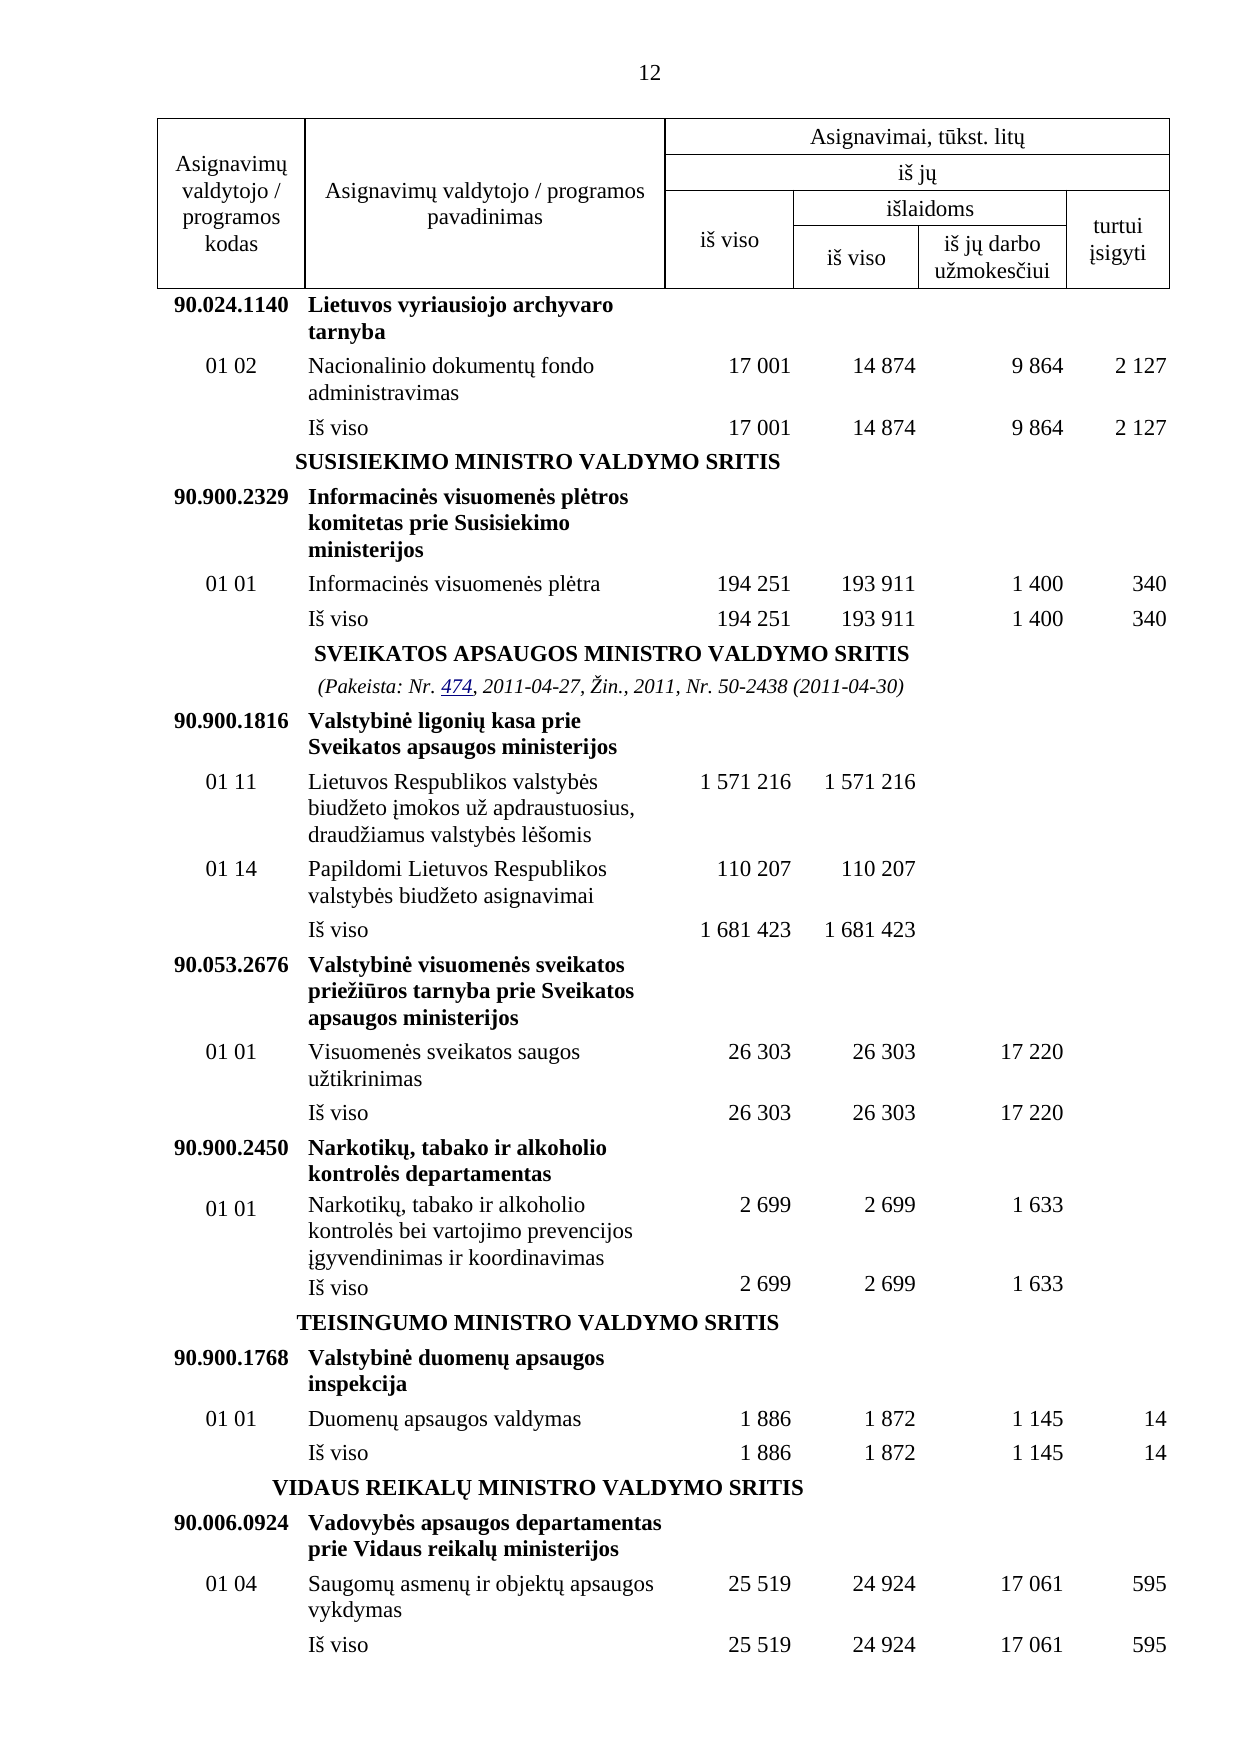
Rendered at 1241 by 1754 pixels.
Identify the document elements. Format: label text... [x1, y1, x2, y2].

table_cell Iš viso [305, 1627, 665, 1661]
table_cell 01 01 [158, 1191, 305, 1270]
table_cell 90.053.2676 [158, 947, 305, 1034]
table_cell 1 886 [665, 1435, 794, 1470]
table_cell Iš viso [305, 912, 665, 947]
table_cell 595 [1066, 1627, 1169, 1661]
table_cell [1066, 479, 1169, 566]
table_cell 14 [1066, 1401, 1169, 1435]
table_cell 193 911 [794, 566, 918, 601]
table_cell iš jų darbo užmokesčiui [919, 226, 1066, 287]
table_cell [665, 947, 794, 1034]
table_cell Iš viso [305, 601, 665, 636]
table_cell [919, 1505, 1066, 1566]
table_cell 01 01 [158, 1401, 305, 1435]
table_cell [1066, 1305, 1169, 1339]
table_cell 2 699 [665, 1191, 794, 1270]
table_cell 1 633 [919, 1191, 1066, 1270]
table_cell 17 220 [919, 1034, 1066, 1095]
table_cell turtui įsigyti [1067, 191, 1169, 287]
table_cell 2 699 [794, 1270, 918, 1305]
table_cell Iš viso [305, 410, 665, 444]
table_cell [1066, 703, 1169, 764]
table_cell [665, 479, 794, 566]
table_cell 17 061 [919, 1566, 1066, 1627]
table_cell iš viso [794, 226, 918, 287]
table_cell 1 145 [919, 1401, 1066, 1435]
table_cell 01 11 [158, 764, 305, 851]
table_cell [158, 410, 305, 444]
table_header Asignavimai, tūkst. litų [666, 119, 1169, 154]
table_cell [158, 1627, 305, 1661]
table_cell [158, 912, 305, 947]
table_cell 14 [1066, 1435, 1169, 1470]
table_cell [794, 1505, 918, 1566]
table_cell 17 061 [919, 1627, 1066, 1661]
table_cell VIDAUS REIKALŲ MINISTRO VALDYMO SRITIS [158, 1470, 918, 1504]
table_cell 1 400 [919, 566, 1066, 601]
table_cell [665, 1505, 794, 1566]
table_cell Valstybinė visuomenės sveikatos priežiūros tarnyba prie Sveikatos apsaugos ministerijos [305, 947, 665, 1034]
table_cell 1 145 [919, 1435, 1066, 1470]
table_header Asignavimų valdytojo / programos pavadinimas [306, 119, 664, 287]
table_cell [919, 1340, 1066, 1401]
table_cell 01 01 [158, 1034, 305, 1095]
table_cell [665, 1340, 794, 1401]
table_cell 17 001 [665, 349, 794, 409]
table_cell 17 220 [919, 1095, 1066, 1130]
table_cell [158, 1095, 305, 1130]
table_cell [665, 1130, 794, 1191]
table_cell 1 681 423 [665, 912, 794, 947]
table_cell 90.900.2450 [158, 1130, 305, 1191]
table_cell 1 633 [919, 1270, 1066, 1305]
table_cell Narkotikų, tabako ir alkoholio kontrolės bei vartojimo prevencijos įgyvendinimas ir koordinavimas [305, 1191, 665, 1270]
table_cell [158, 1270, 305, 1305]
table_cell [919, 444, 1066, 479]
table_cell 14 874 [794, 349, 918, 409]
table_cell [919, 479, 1066, 566]
table_cell [919, 1305, 1066, 1339]
table_cell 25 519 [665, 1566, 794, 1627]
table_cell Lietuvos vyriausiojo archyvaro tarnyba [305, 289, 665, 348]
table_cell Narkotikų, tabako ir alkoholio kontrolės departamentas [305, 1130, 665, 1191]
table_cell 9 864 [919, 410, 1066, 444]
table_cell [1066, 947, 1169, 1034]
table_cell 17 001 [665, 410, 794, 444]
table_cell 01 02 [158, 349, 305, 409]
table_cell [1066, 444, 1169, 479]
table_cell 2 127 [1066, 410, 1169, 444]
table_cell 1 571 216 [665, 764, 794, 851]
table_cell Papildomi Lietuvos Respublikos valstybės biudžeto asignavimai [305, 851, 665, 912]
table_cell [794, 289, 918, 348]
table_cell Vadovybės apsaugos departamentas prie Vidaus reikalų ministerijos [305, 1505, 665, 1566]
table_cell 193 911 [794, 601, 918, 636]
table_cell [1066, 1505, 1169, 1566]
table_cell 1 681 423 [794, 912, 918, 947]
table_cell [1066, 1095, 1169, 1130]
table_cell SUSISIEKIMO MINISTRO VALDYMO SRITIS [158, 444, 918, 479]
table_cell 2 699 [794, 1191, 918, 1270]
table_cell 01 04 [158, 1566, 305, 1627]
table_cell [919, 851, 1066, 912]
table_cell 1 872 [794, 1435, 918, 1470]
table_cell 26 303 [794, 1095, 918, 1130]
table_cell Saugomų asmenų ir objektų apsaugos vykdymas [305, 1566, 665, 1627]
table_cell [1066, 1130, 1169, 1191]
table_cell [1066, 1340, 1169, 1401]
table_cell Valstybinė ligonių kasa prie Sveikatos apsaugos ministerijos [305, 703, 665, 764]
table_cell [794, 1340, 918, 1401]
table_cell 340 [1066, 601, 1169, 636]
table_header Asignavimų valdytojo / programos kodas [158, 119, 304, 287]
table_cell [919, 703, 1066, 764]
table_cell [1066, 1270, 1169, 1305]
table_cell [794, 1130, 918, 1191]
table_cell 194 251 [665, 566, 794, 601]
table_cell Iš viso [305, 1095, 665, 1130]
table_cell 26 303 [665, 1095, 794, 1130]
table_cell Informacinės visuomenės plėtra [305, 566, 665, 601]
table_cell Informacinės visuomenės plėtros komitetas prie Susisiekimo ministerijos [305, 479, 665, 566]
table_cell [158, 601, 305, 636]
table_cell [919, 1470, 1066, 1504]
table_cell Lietuvos Respublikos valstybės biudžeto įmokos už apdraustuosius, draudžiamus valstybės lėšomis [305, 764, 665, 851]
table_cell [158, 1435, 305, 1470]
table_cell 2 127 [1066, 349, 1169, 409]
table_cell 24 924 [794, 1566, 918, 1627]
table_cell Iš viso [305, 1270, 665, 1305]
table_cell [665, 289, 794, 348]
table_cell [919, 289, 1066, 348]
table_cell Duomenų apsaugos valdymas [305, 1401, 665, 1435]
table_cell [1066, 636, 1169, 703]
table_cell 90.900.2329 [158, 479, 305, 566]
table_cell 90.900.1816 [158, 703, 305, 764]
table_cell SVEIKATOS APSAUGOS MINISTRO VALDYMO SRITIS (Pakeista: Nr. 474, 2011-04-27, Žin., 2011, Nr. 50-2438 (2011-04-30) [158, 636, 1066, 703]
table_cell 595 [1066, 1566, 1169, 1627]
table_cell 1 400 [919, 601, 1066, 636]
table_cell 01 01 [158, 566, 305, 601]
table_cell [794, 703, 918, 764]
table_cell [1066, 289, 1169, 348]
table_cell TEISINGUMO MINISTRO VALDYMO SRITIS [158, 1305, 918, 1339]
table_cell 110 207 [794, 851, 918, 912]
table_cell Visuomenės sveikatos saugos užtikrinimas [305, 1034, 665, 1095]
table_cell [1066, 912, 1169, 947]
table_cell 90.900.1768 [158, 1340, 305, 1401]
table_cell [1066, 1034, 1169, 1095]
table_cell 340 [1066, 566, 1169, 601]
table_cell [794, 947, 918, 1034]
table_cell 26 303 [794, 1034, 918, 1095]
table_cell Nacionalinio dokumentų fondo administravimas [305, 349, 665, 409]
table_cell išlaidoms [794, 191, 1066, 225]
table_cell 01 14 [158, 851, 305, 912]
table_cell 90.024.1140 [158, 289, 305, 348]
table_cell 194 251 [665, 601, 794, 636]
table_cell 9 864 [919, 349, 1066, 409]
table_cell [919, 912, 1066, 947]
table_cell 25 519 [665, 1627, 794, 1661]
table_cell [919, 947, 1066, 1034]
table_cell [1066, 764, 1169, 851]
table_cell 1 571 216 [794, 764, 918, 851]
table_cell [794, 479, 918, 566]
table_cell 26 303 [665, 1034, 794, 1095]
table_cell 2 699 [665, 1270, 794, 1305]
table_cell 14 874 [794, 410, 918, 444]
table_cell [1066, 1470, 1169, 1504]
table_cell [665, 703, 794, 764]
table_cell 1 872 [794, 1401, 918, 1435]
table_cell 90.006.0924 [158, 1505, 305, 1566]
table_cell [919, 764, 1066, 851]
table_cell [1066, 851, 1169, 912]
table_cell 110 207 [665, 851, 794, 912]
table_cell [919, 1130, 1066, 1191]
table_cell [1066, 1191, 1169, 1270]
table_cell iš viso [666, 191, 793, 287]
table_cell Iš viso [305, 1435, 665, 1470]
table_cell Valstybinė duomenų apsaugos inspekcija [305, 1340, 665, 1401]
table_cell iš jų [666, 155, 1169, 189]
table_cell 1 886 [665, 1401, 794, 1435]
table_cell 24 924 [794, 1627, 918, 1661]
